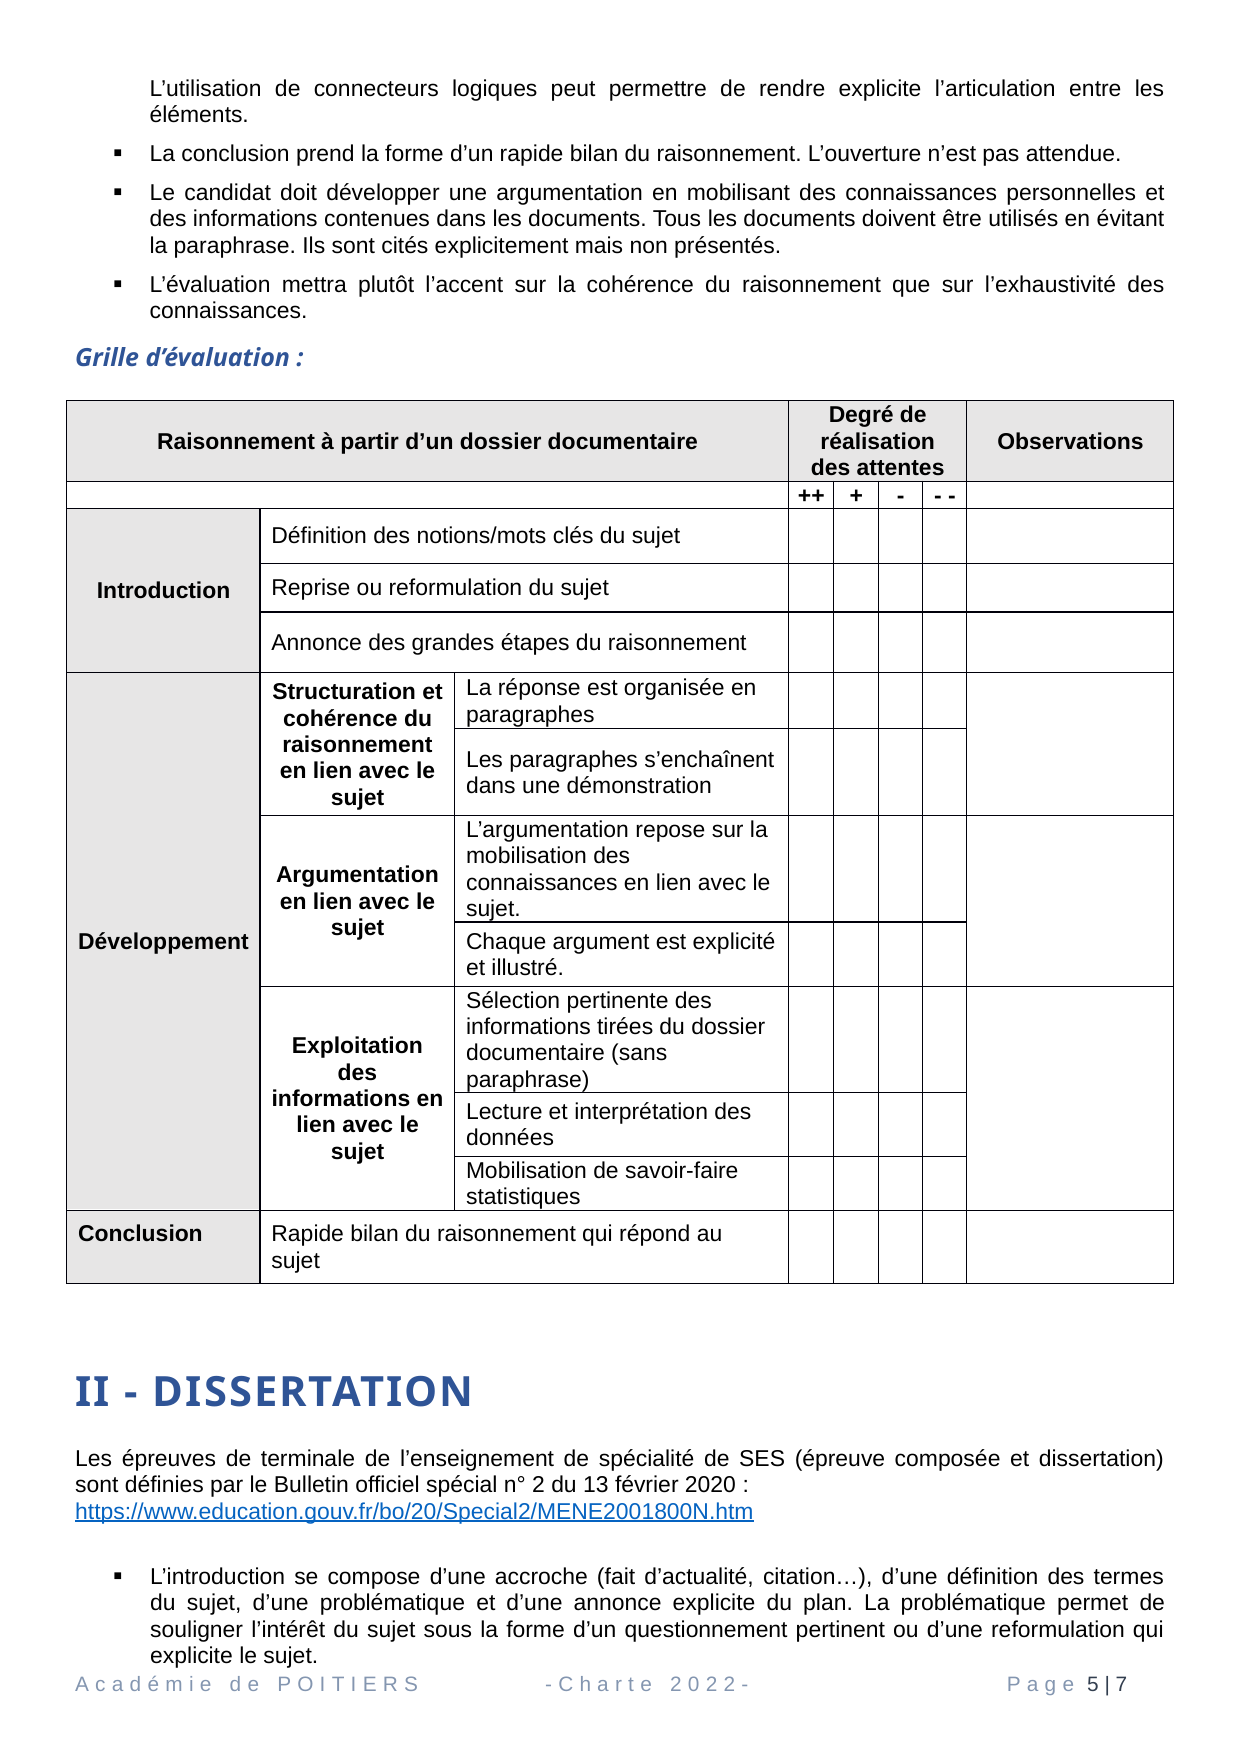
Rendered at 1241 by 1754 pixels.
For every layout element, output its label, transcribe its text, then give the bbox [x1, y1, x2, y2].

table_cell [923, 673, 966, 728]
table_cell [789, 673, 833, 728]
table_cell [923, 729, 966, 815]
table_cell [789, 923, 833, 986]
table_header Raisonnement à partir d’un dossier documentaire [67, 401, 788, 481]
table_cell Reprise ou reformulation du sujet [261, 564, 788, 611]
table_cell [789, 729, 833, 815]
table_cell - - [923, 482, 966, 508]
table_cell [834, 729, 878, 815]
list La conclusion prend la forme d’un rapide bilan du raisonnement. L’ouverture n’est pas attendue. [112, 140, 1165, 167]
table_header Observations [967, 401, 1173, 481]
table_cell [789, 613, 833, 672]
list L’introduction se compose d’une accroche (fait d’actualité, citation…), d’une définition des termes du sujet, d’une problématique et d’une annonce explicite du plan. La problématique permet de souligner l’intérêt du sujet sous la forme d’un questionnement pertinent ou d’une reformulation qui explicite le sujet. [112, 1563, 1165, 1668]
table_cell [789, 1211, 833, 1283]
table_cell Exploitation des informations en lien avec le sujet [261, 987, 454, 1209]
table_cell [967, 987, 1173, 1209]
table_cell [834, 1093, 878, 1156]
table_cell [879, 923, 922, 986]
table_cell [879, 613, 922, 672]
list Le candidat doit développer une argumentation en mobilisant des connaissances personnelles et des informations contenues dans les documents. Tous les documents doivent être utilisés en évitant la paraphrase. Ils sont cités explicitement mais non présentés. [112, 179, 1165, 258]
table_cell [789, 1093, 833, 1156]
list L’utilisation de connecteurs logiques peut permettre de rendre explicite l’articulation entre les éléments. [112, 75, 1165, 128]
table_cell Mobilisation de savoir-faire statistiques [455, 1157, 788, 1209]
table_cell [789, 987, 833, 1092]
table_cell + [834, 482, 878, 508]
text https://www.education.gouv.fr/bo/20/Special2/MENE2001800N.htm [75, 1498, 1165, 1524]
table_cell [67, 482, 788, 508]
table_cell [967, 673, 1173, 815]
table_cell Rapide bilan du raisonnement qui répond au sujet [261, 1211, 788, 1283]
subtitle II - DISSERTATION [75, 1362, 1165, 1418]
table_cell Les paragraphes s’enchaînent dans une démonstration [455, 729, 788, 815]
table_cell Définition des notions/mots clés du sujet [261, 509, 788, 562]
table_cell [923, 1093, 966, 1156]
table_cell ++ [789, 482, 833, 508]
table_cell [879, 1157, 922, 1209]
table_cell [834, 564, 878, 611]
table_cell [834, 673, 878, 728]
table_cell [923, 1211, 966, 1283]
table_cell Annonce des grandes étapes du raisonnement [261, 613, 788, 672]
table_cell [967, 509, 1173, 562]
table_cell [923, 564, 966, 611]
table_cell La réponse est organisée en paragraphes [455, 673, 788, 728]
list L’évaluation mettra plutôt l’accent sur la cohérence du raisonnement que sur l’exhaustivité des connaissances. [112, 271, 1165, 323]
subtitle Grille d’évaluation : [75, 340, 1165, 374]
table_cell Développement [67, 673, 259, 1209]
table_cell [834, 1157, 878, 1209]
table_cell [967, 613, 1173, 672]
table_cell Conclusion [67, 1211, 259, 1283]
table_cell [879, 987, 922, 1092]
table_cell [879, 509, 922, 562]
table_cell - [879, 482, 922, 508]
table_cell [967, 816, 1173, 986]
table_cell Structuration et cohérence du raisonnement en lien avec le sujet [261, 673, 454, 815]
table_cell [967, 1211, 1173, 1283]
table_cell [923, 613, 966, 672]
table_cell [879, 729, 922, 815]
table_cell [834, 509, 878, 562]
table_cell [923, 923, 966, 986]
table_cell [879, 1211, 922, 1283]
table_cell [789, 509, 833, 562]
table_cell Lecture et interprétation des données [455, 1093, 788, 1156]
table_cell [967, 482, 1173, 508]
table_cell [879, 564, 922, 611]
table_cell [879, 673, 922, 728]
table_cell [834, 1211, 878, 1283]
table_cell [879, 816, 922, 921]
table_cell Introduction [67, 509, 259, 672]
table_cell [923, 509, 966, 562]
table_cell [923, 1157, 966, 1209]
table_cell [923, 987, 966, 1092]
table_cell [789, 564, 833, 611]
table_cell [834, 816, 878, 921]
text Les épreuves de terminale de l’enseignement de spécialité de SES (épreuve composée et dissertation) sont définies par le Bulletin officiel spécial n° 2 du 13 février 2020 : [75, 1445, 1165, 1498]
table_cell [834, 987, 878, 1092]
table_cell [789, 1157, 833, 1209]
table_cell [967, 564, 1173, 611]
table_cell [879, 1093, 922, 1156]
table_cell [923, 816, 966, 921]
table_cell [834, 613, 878, 672]
table_cell [789, 816, 833, 921]
table_cell Argumentation en lien avec le sujet [261, 816, 454, 986]
table_cell [834, 923, 878, 986]
table_cell Sélection pertinente des informations tirées du dossier documentaire (sans paraphrase) [455, 987, 788, 1092]
table_cell L’argumentation repose sur la mobilisation des connaissances en lien avec le sujet. [455, 816, 788, 921]
table_header Degré de réalisation des attentes [789, 401, 966, 481]
table_cell Chaque argument est explicité et illustré. [455, 923, 788, 986]
